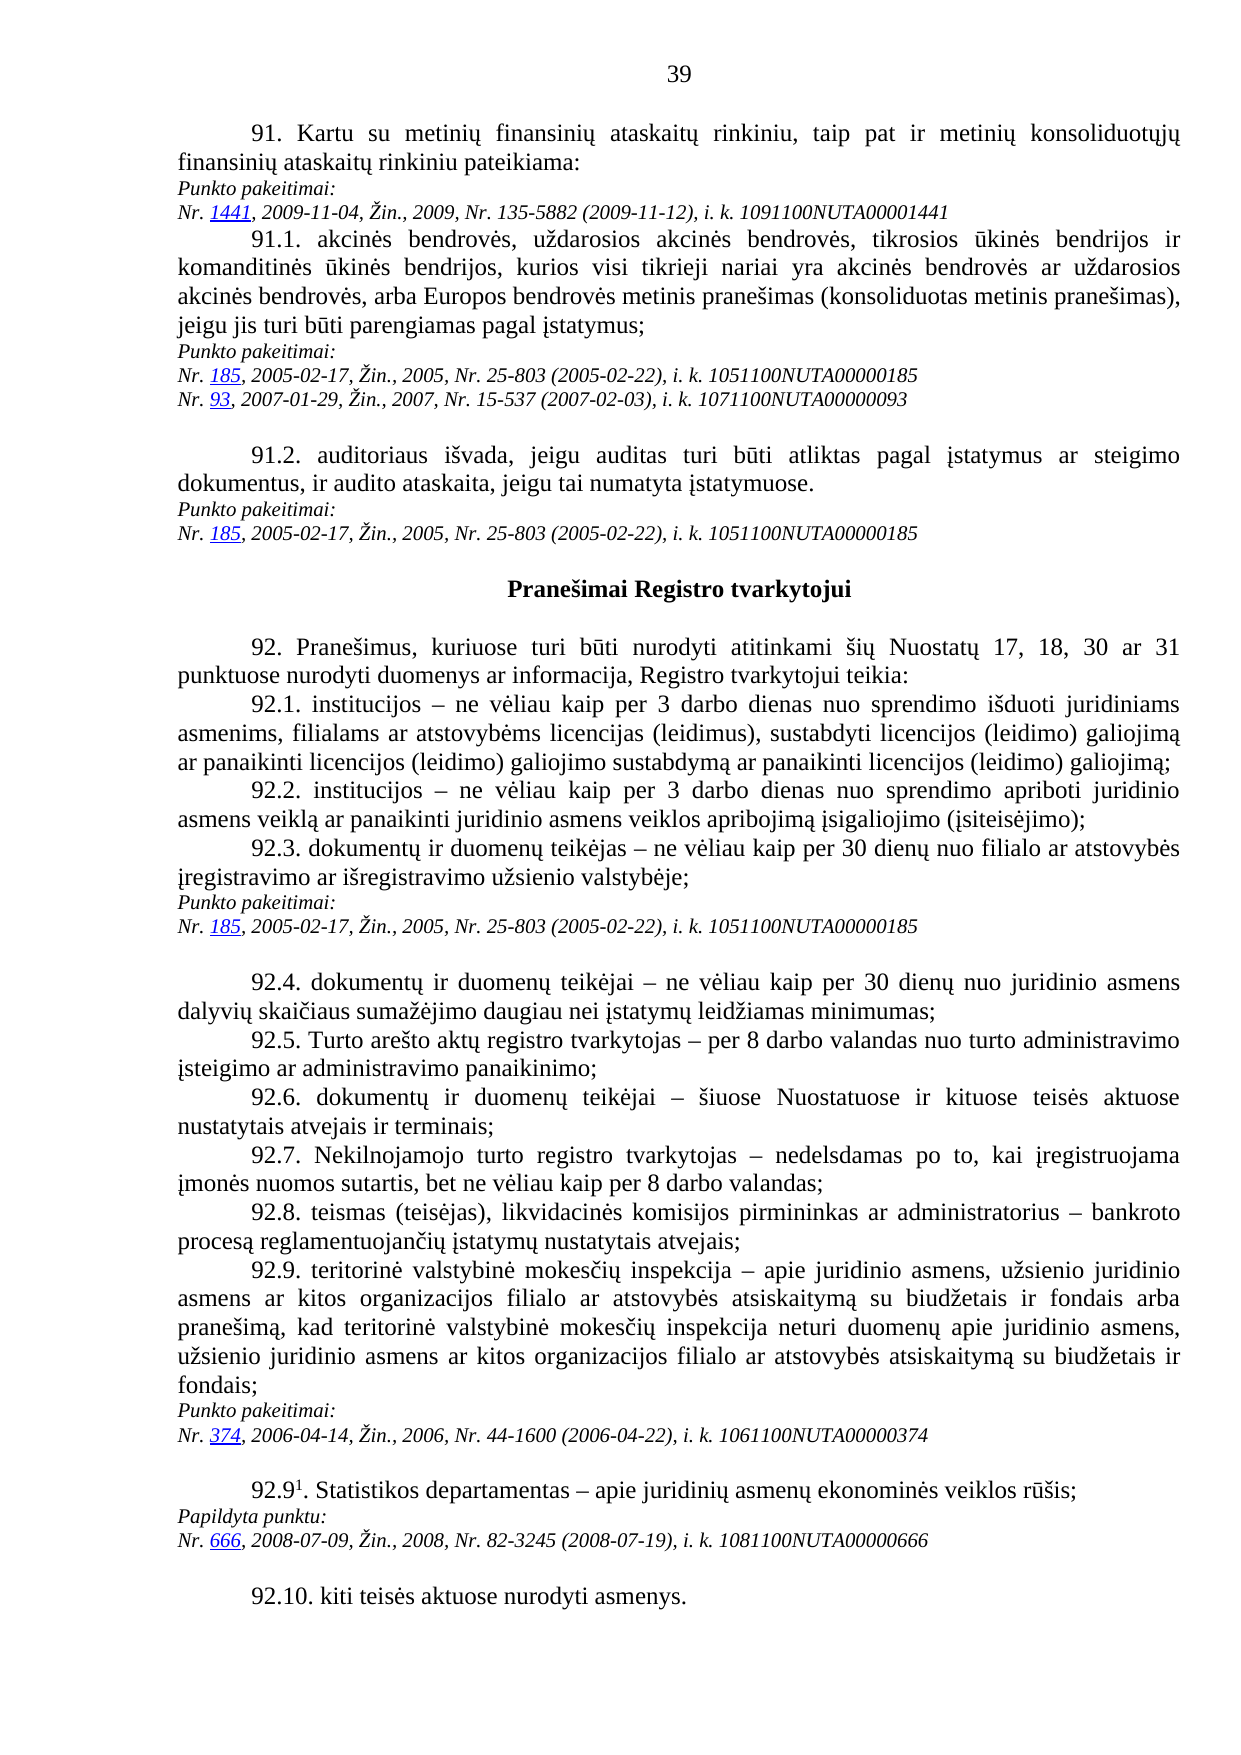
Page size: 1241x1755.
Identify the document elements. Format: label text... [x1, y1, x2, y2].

text 92.6. dokumentų ir duomenų teikėjai – šiuose Nuostatuose ir kituose teisės aktuose nustatytais atvejais ir terminais; [177, 1082, 1181, 1140]
text Punkto pakeitimai: [177, 339, 1181, 363]
text Punkto pakeitimai: [177, 497, 1181, 521]
text Punkto pakeitimai: [177, 1398, 1181, 1422]
text 91.1. akcinės bendrovės, uždarosios akcinės bendrovės, tikrosios ūkinės bendrijos ir komanditinės ūkinės bendrijos, kurios visi tikrieji nariai yra akcinės bendrovės ar uždarosios akcinės bendrovės, arba Europos bendrovės metinis pranešimas (konsoliduotas metinis pranešimas), jeigu jis turi būti parengiamas pagal įstatymus; [177, 224, 1181, 339]
text Papildyta punktu: [177, 1504, 1181, 1528]
text Nr. 185, 2005-02-17, Žin., 2005, Nr. 25-803 (2005-02-22), i. k. 1051100NUTA00000185 [177, 521, 1181, 545]
text Nr. 374, 2006-04-14, Žin., 2006, Nr. 44-1600 (2006-04-22), i. k. 1061100NUTA00000374 [177, 1422, 1181, 1447]
text 92. Pranešimus, kuriuose turi būti nurodyti atitinkami šių Nuostatų 17, 18, 30 ar 31 punktuose nurodyti duomenys ar informacija, Registro tvarkytojui teikia: [177, 632, 1181, 689]
text 92.4. dokumentų ir duomenų teikėjai – ne vėliau kaip per 30 dienų nuo juridinio asmens dalyvių skaičiaus sumažėjimo daugiau nei įstatymų leidžiamas minimumas; [177, 967, 1181, 1025]
text Nr. 1441, 2009-11-04, Žin., 2009, Nr. 135-5882 (2009-11-12), i. k. 1091100NUTA00001441 [177, 200, 1181, 224]
text Nr. 185, 2005-02-17, Žin., 2005, Nr. 25-803 (2005-02-22), i. k. 1051100NUTA00000185 [177, 914, 1181, 938]
text Punkto pakeitimai: [177, 176, 1181, 200]
text 92.3. dokumentų ir duomenų teikėjas – ne vėliau kaip per 30 dienų nuo filialo ar atstovybės įregistravimo ar išregistravimo užsienio valstybėje; [177, 833, 1181, 890]
text 92.7. Nekilnojamojo turto registro tvarkytojas – nedelsdamas po to, kai įregistruojama įmonės nuomos sutartis, bet ne vėliau kaip per 8 darbo valandas; [177, 1140, 1181, 1197]
text Nr. 666, 2008-07-09, Žin., 2008, Nr. 82-3245 (2008-07-19), i. k. 1081100NUTA00000666 [177, 1528, 1181, 1552]
text Punkto pakeitimai: [177, 890, 1181, 914]
text 92.9. teritorinė valstybinė mokesčių inspekcija – apie juridinio asmens, užsienio juridinio asmens ar kitos organizacijos filialo ar atstovybės atsiskaitymą su biudžetais ir fondais arba pranešimą, kad teritorinė valstybinė mokesčių inspekcija neturi duomenų apie juridinio asmens, užsienio juridinio asmens ar kitos organizacijos filialo ar atstovybės atsiskaitymą su biudžetais ir fondais; [177, 1255, 1181, 1398]
text 91. Kartu su metinių finansinių ataskaitų rinkiniu, taip pat ir metinių konsoliduotųjų finansinių ataskaitų rinkiniu pateikiama: [177, 118, 1181, 176]
text Nr. 185, 2005-02-17, Žin., 2005, Nr. 25-803 (2005-02-22), i. k. 1051100NUTA00000185 [177, 363, 1181, 387]
text 92.5. Turto arešto aktų registro tvarkytojas – per 8 darbo valandas nuo turto administravimo įsteigimo ar administravimo panaikinimo; [177, 1025, 1181, 1082]
text 92.91. Statistikos departamentas – apie juridinių asmenų ekonominės veiklos rūšis; [177, 1475, 1181, 1504]
text Pranešimai Registro tvarkytojui [177, 574, 1181, 603]
text Nr. 93, 2007-01-29, Žin., 2007, Nr. 15-537 (2007-02-03), i. k. 1071100NUTA00000093 [177, 387, 1181, 411]
text 92.10. kiti teisės aktuose nurodyti asmenys. [177, 1581, 1181, 1610]
text 91.2. auditoriaus išvada, jeigu auditas turi būti atliktas pagal įstatymus ar steigimo dokumentus, ir audito ataskaita, jeigu tai numatyta įstatymuose. [177, 440, 1181, 497]
text 92.8. teismas (teisėjas), likvidacinės komisijos pirmininkas ar administratorius – bankroto procesą reglamentuojančių įstatymų nustatytais atvejais; [177, 1197, 1181, 1255]
text 92.2. institucijos – ne vėliau kaip per 3 darbo dienas nuo sprendimo apriboti juridinio asmens veiklą ar panaikinti juridinio asmens veiklos apribojimą įsigaliojimo (įsiteisėjimo); [177, 775, 1181, 833]
text 92.1. institucijos – ne vėliau kaip per 3 darbo dienas nuo sprendimo išduoti juridiniams asmenims, filialams ar atstovybėms licencijas (leidimus), sustabdyti licencijos (leidimo) galiojimą ar panaikinti licencijos (leidimo) galiojimo sustabdymą ar panaikinti licencijos (leidimo) galiojimą; [177, 689, 1181, 775]
